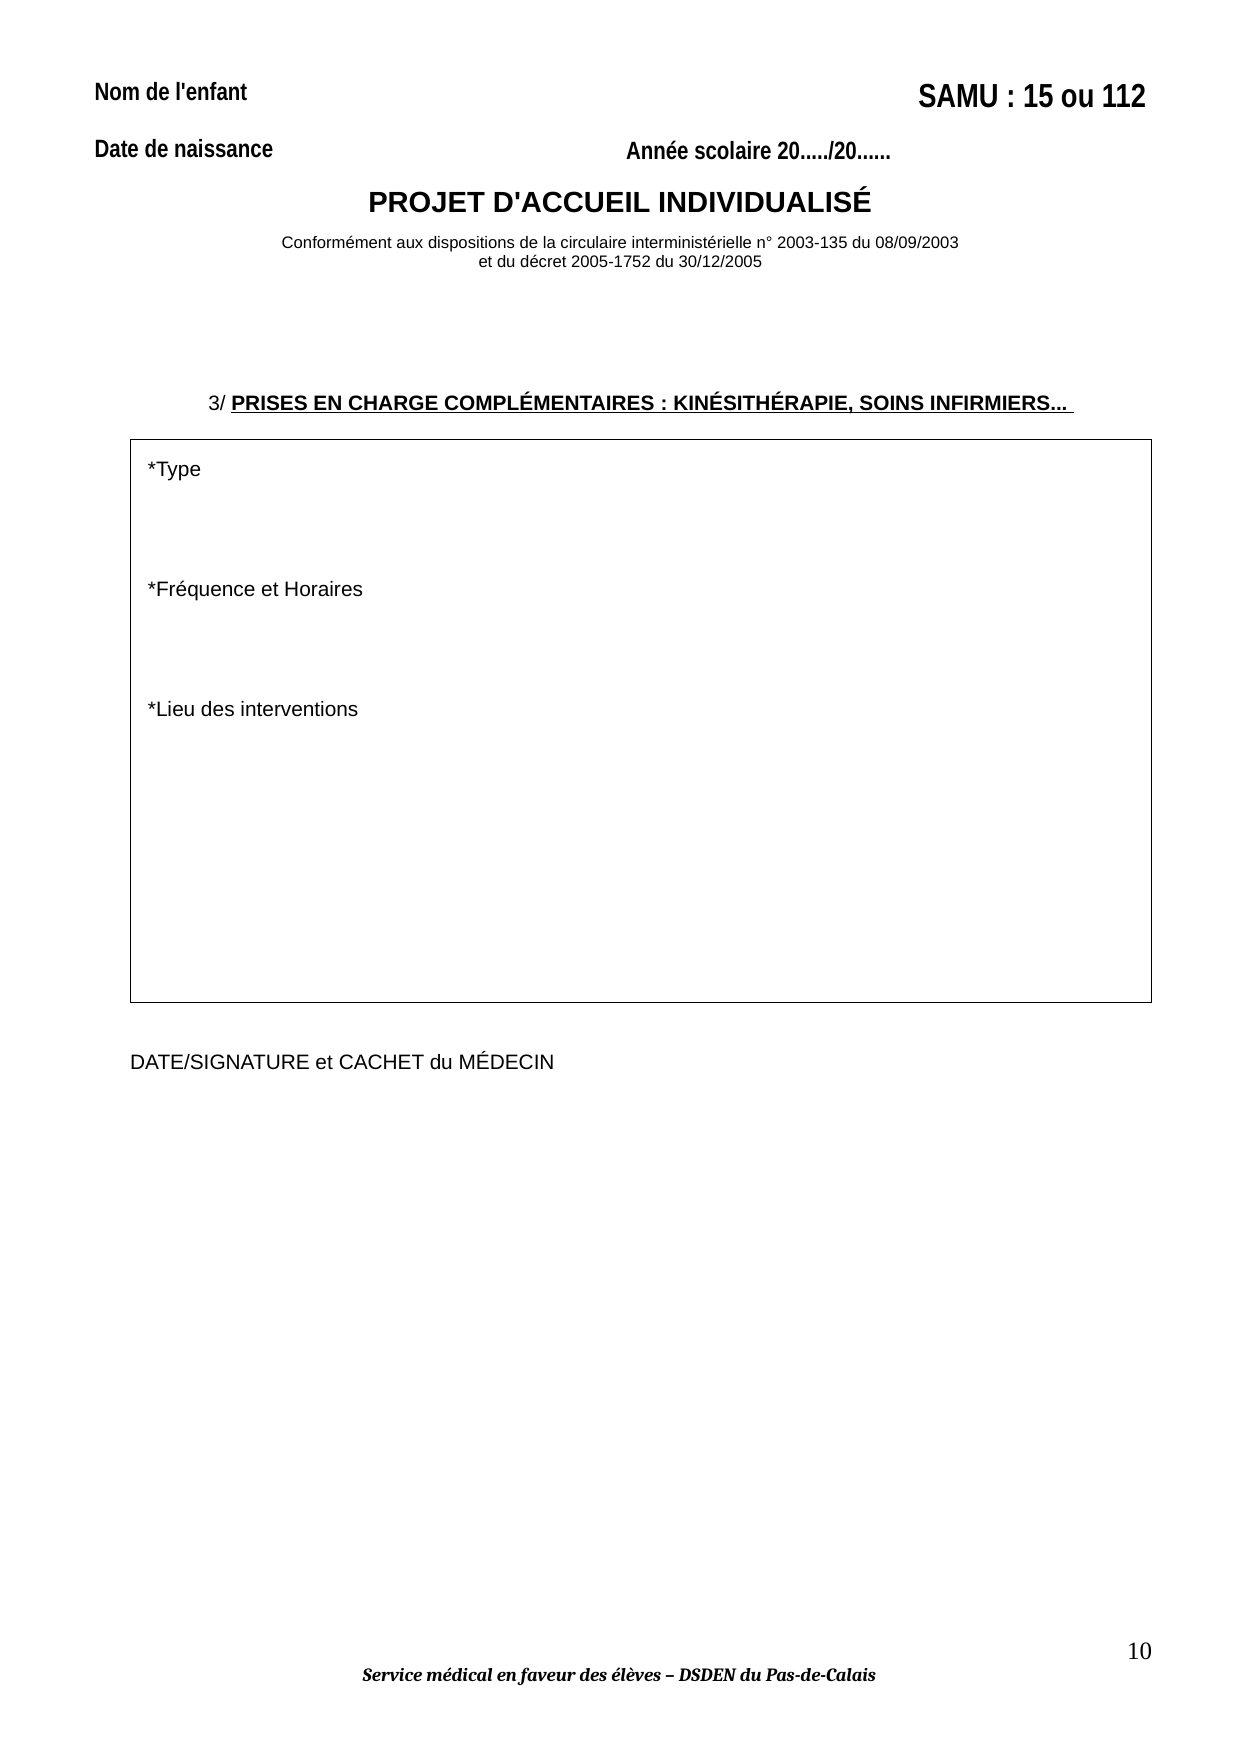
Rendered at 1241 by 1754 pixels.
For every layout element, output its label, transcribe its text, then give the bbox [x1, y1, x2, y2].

text 3/ PRISES EN CHARGE COMPLÉMENTAIRES : KINÉSITHÉRAPIE, SOINS INFIRMIERS... [130, 391, 1152, 415]
text *Type [131, 440, 1151, 481]
text *Lieu des interventions [131, 679, 1151, 720]
text *Fréquence et Horaires [131, 559, 1151, 601]
text DATE/SIGNATURE et CACHET du MÉDECIN [130, 1050, 1152, 1074]
